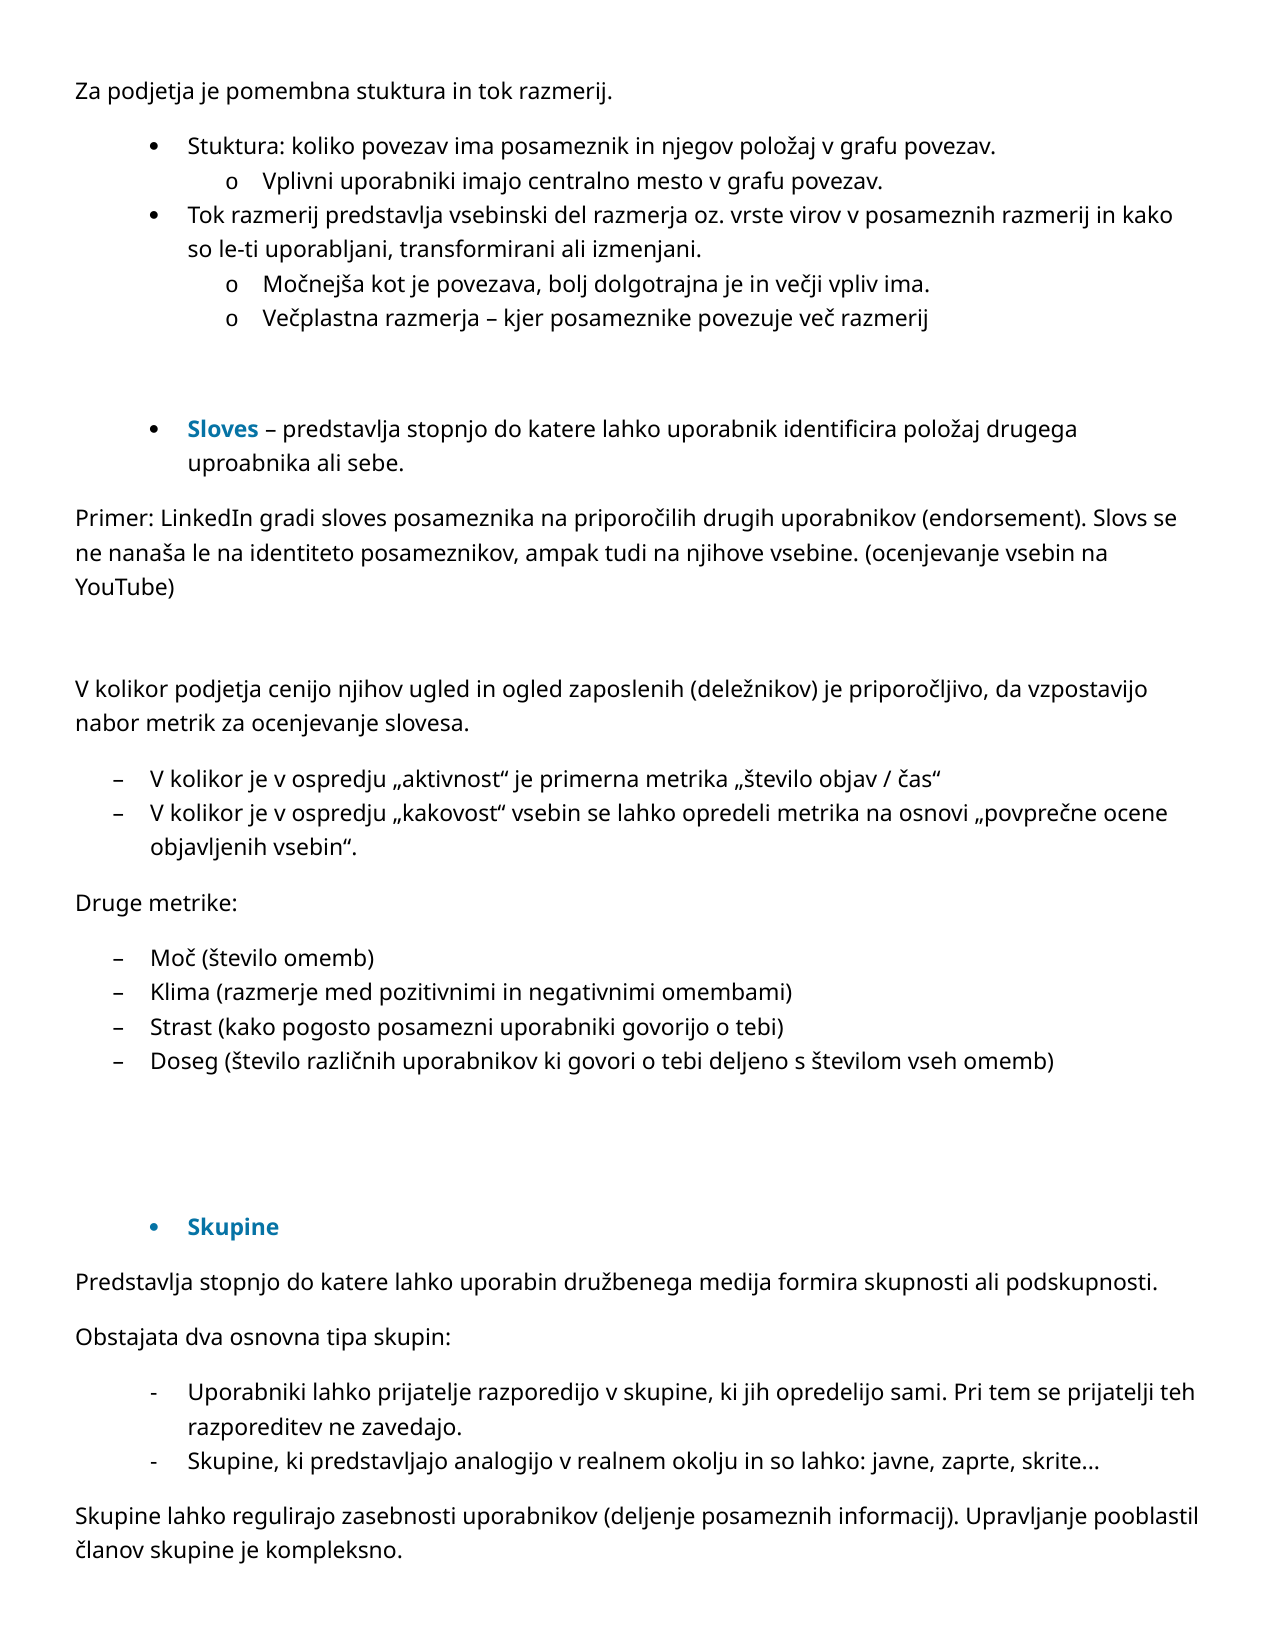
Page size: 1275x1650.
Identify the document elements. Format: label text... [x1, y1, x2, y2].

text Za podjetja je pomembna stuktura in tok razmerij. [75, 75, 1200, 106]
list Tok razmerij predstavlja vsebinski del razmerja oz. vrste virov v posameznih razmerij in kako so le-ti uporabljani, transformirani ali izmenjani. [150, 199, 1200, 265]
list Skupine, ki predstavljajo analogijo v realnem okolju in so lahko: javne, zaprte, skrite... [150, 1445, 1200, 1476]
text Obstajata dva osnovna tipa skupin: [75, 1321, 1200, 1352]
list Stuktura: koliko povezav ima posameznik in njegov položaj v grafu povezav. [150, 130, 1200, 161]
list Močnejša kot je povezava, bolj dolgotrajna je in večji vpliv ima. [225, 268, 1200, 299]
text Predstavlja stopnjo do katere lahko uporabin družbenega medija formira skupnosti ali podskupnosti. [75, 1266, 1200, 1297]
list V kolikor je v ospredju „aktivnost“ je primerna metrika „število objav / čas“ [112, 762, 1200, 794]
list Vplivni uporabniki imajo centralno mesto v grafu povezav. [225, 164, 1200, 196]
list Strast (kako pogosto posamezni uporabniki govorijo o tebi) [112, 1010, 1200, 1042]
list Doseg (število različnih uporabnikov ki govori o tebi deljeno s številom vseh omemb) [112, 1045, 1200, 1076]
list Klima (razmerje med pozitivnimi in negativnimi omembami) [112, 976, 1200, 1007]
text Druge metrike: [75, 886, 1200, 918]
list Skupine [150, 1210, 1200, 1242]
list Sloves – predstavlja stopnjo do katere lahko uporabnik identificira položaj drugega uproabnika ali sebe. [150, 413, 1200, 478]
list Večplastna razmerja – kjer posameznike povezuje več razmerij [225, 302, 1200, 334]
list V kolikor je v ospredju „kakovost“ vsebin se lahko opredeli metrika na osnovi „povprečne ocene objavljenih vsebin“. [112, 797, 1200, 862]
list Uporabniki lahko prijatelje razporedijo v skupine, ki jih opredelijo sami. Pri tem se prijatelji teh razporeditev ne zavedajo. [150, 1376, 1200, 1442]
text V kolikor podjetja cenijo njihov ugled in ogled zaposlenih (deležnikov) je priporočljivo, da vzpostavijo nabor metrik za ocenjevanje slovesa. [75, 673, 1200, 738]
list Moč (število omemb) [112, 942, 1200, 973]
text Primer: LinkedIn gradi sloves posameznika na priporočilih drugih uporabnikov (endorsement). Slovs se ne nanaša le na identiteto posameznikov, ampak tudi na njihove vsebine. (ocenjevanje vsebin na YouTube) [75, 502, 1200, 602]
text Skupine lahko regulirajo zasebnosti uporabnikov (deljenje posameznih informacij). Upravljanje pooblastil članov skupine je kompleksno. [75, 1500, 1200, 1566]
